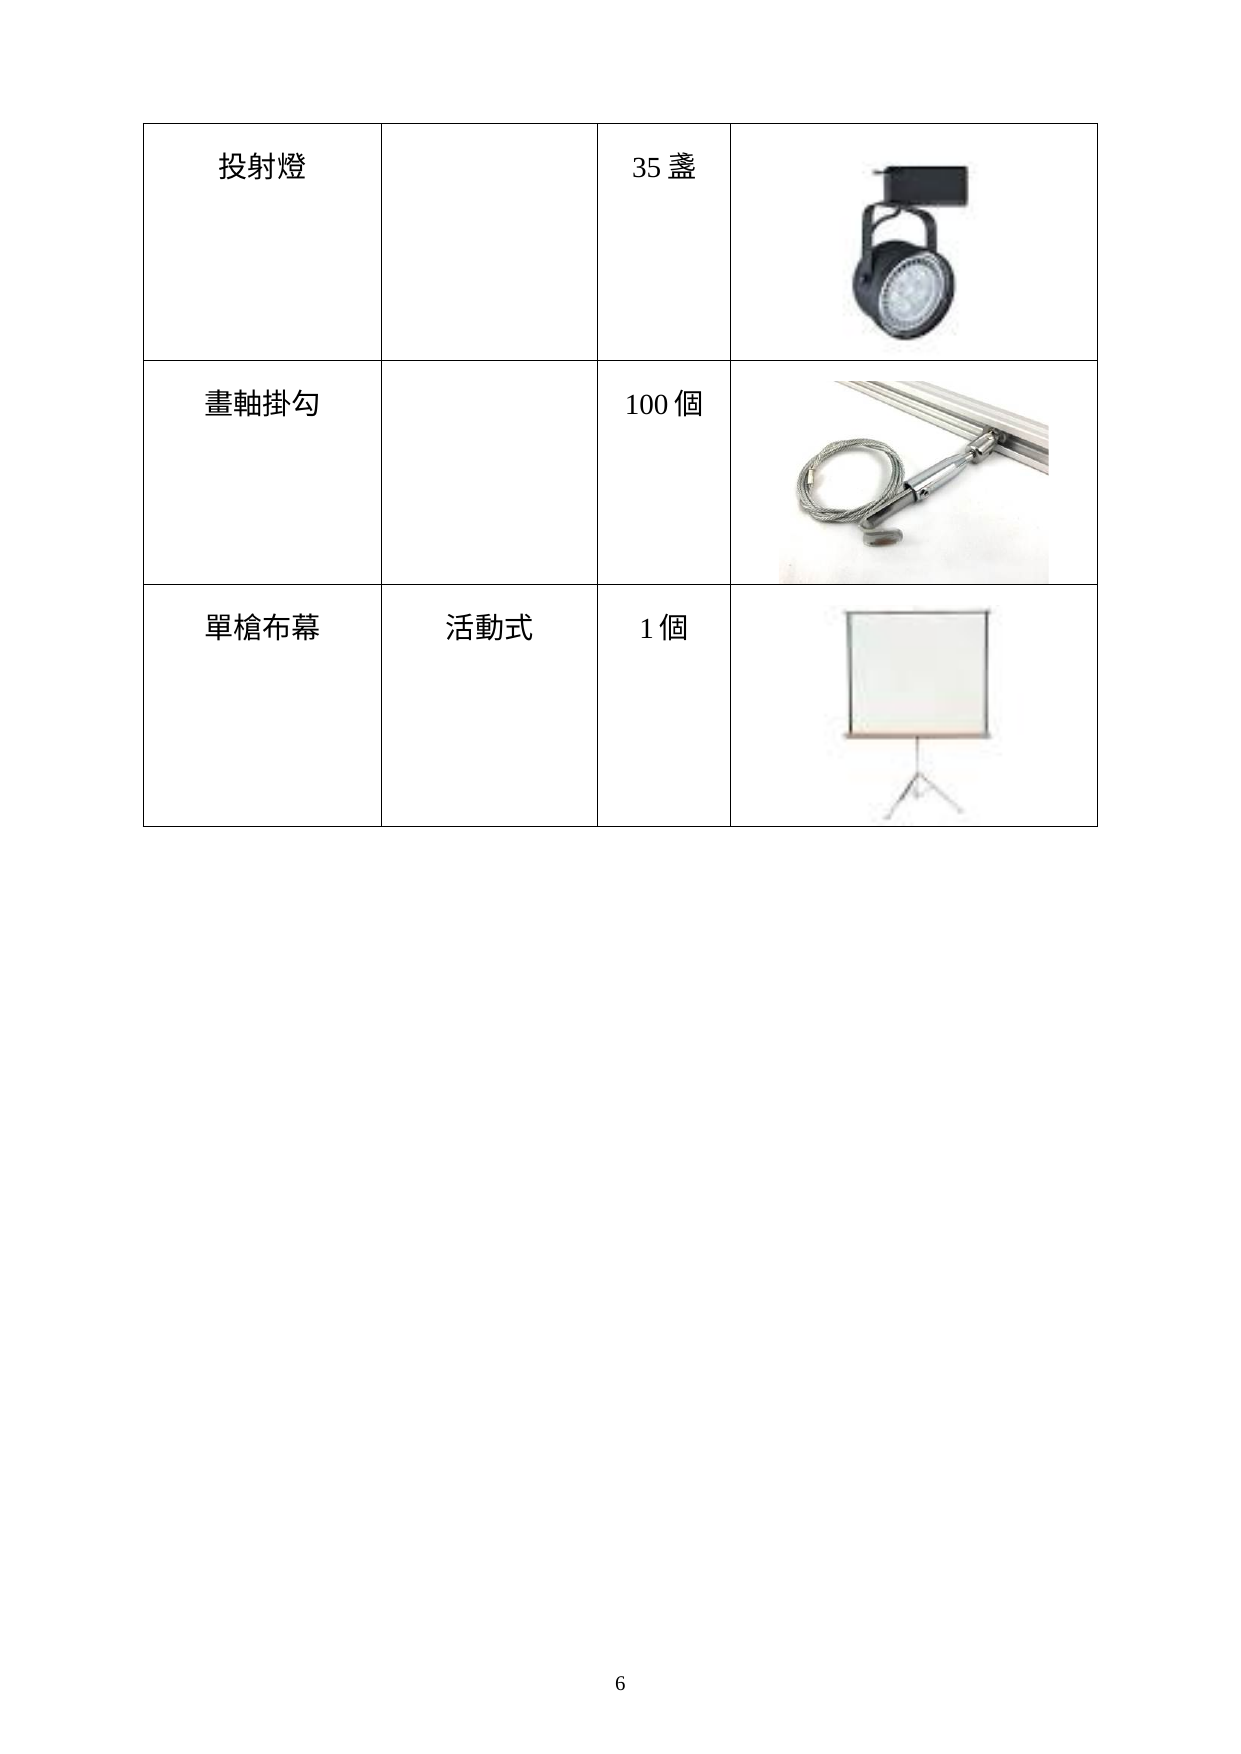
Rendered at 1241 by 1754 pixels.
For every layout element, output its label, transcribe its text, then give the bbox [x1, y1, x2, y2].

table_cell 1個 [598, 585, 730, 826]
picture [805, 143, 1022, 360]
table_cell 畫軸掛勾 [144, 361, 381, 584]
table_cell [382, 124, 597, 360]
table_cell 100個 [598, 361, 730, 584]
picture [803, 605, 1025, 826]
table_cell [731, 124, 1097, 360]
picture [778, 381, 1049, 584]
table_cell 投射燈 [144, 124, 381, 360]
table_cell [382, 361, 597, 584]
table_cell [731, 585, 1097, 826]
table_cell [731, 361, 1097, 584]
table_cell 單槍布幕 [144, 585, 381, 826]
table_cell 活動式 [382, 585, 597, 826]
table_cell 35盞 [598, 124, 730, 360]
